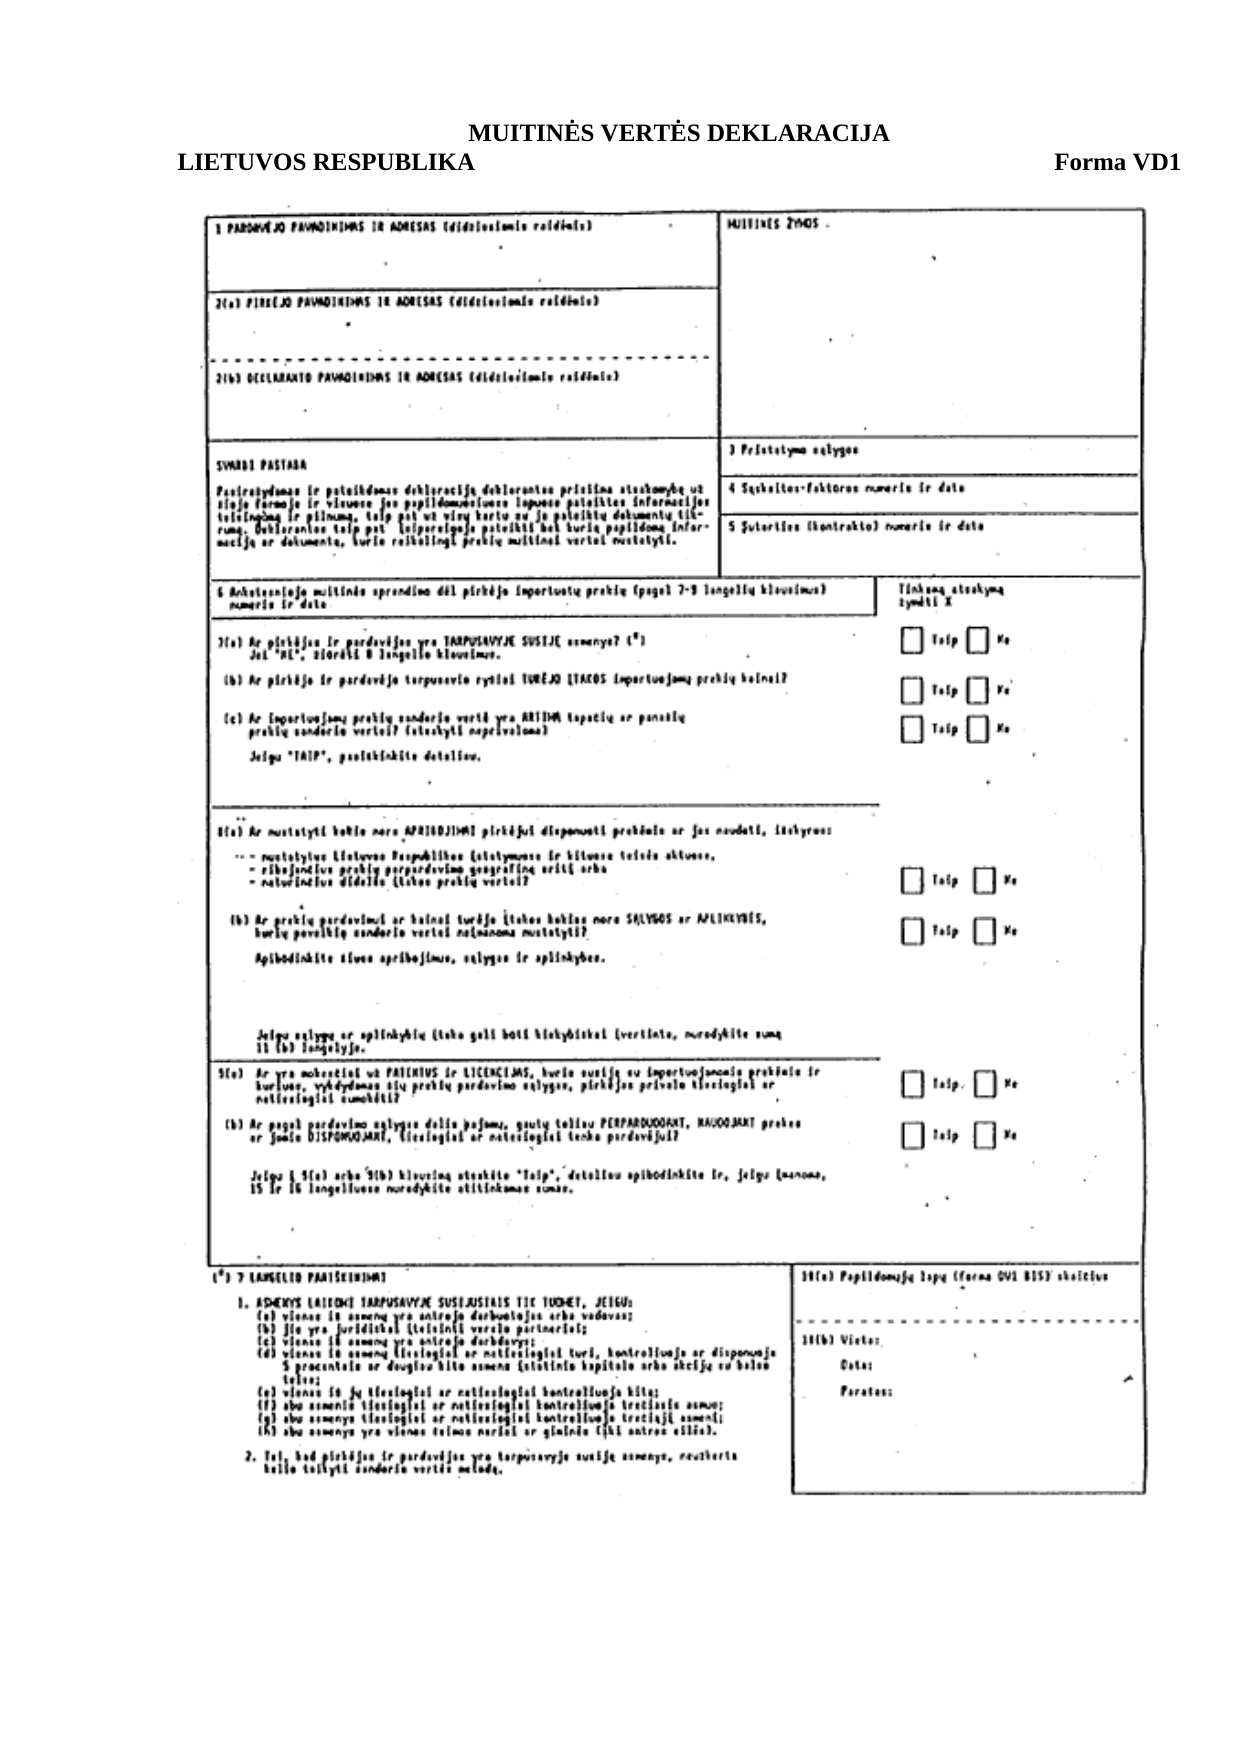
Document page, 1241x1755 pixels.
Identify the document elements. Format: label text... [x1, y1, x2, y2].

text LIETUVOS RESPUBLIKA Forma VD1 [177, 147, 1181, 176]
text MUITINĖS VERTĖS DEKLARACIJA [177, 118, 1181, 147]
